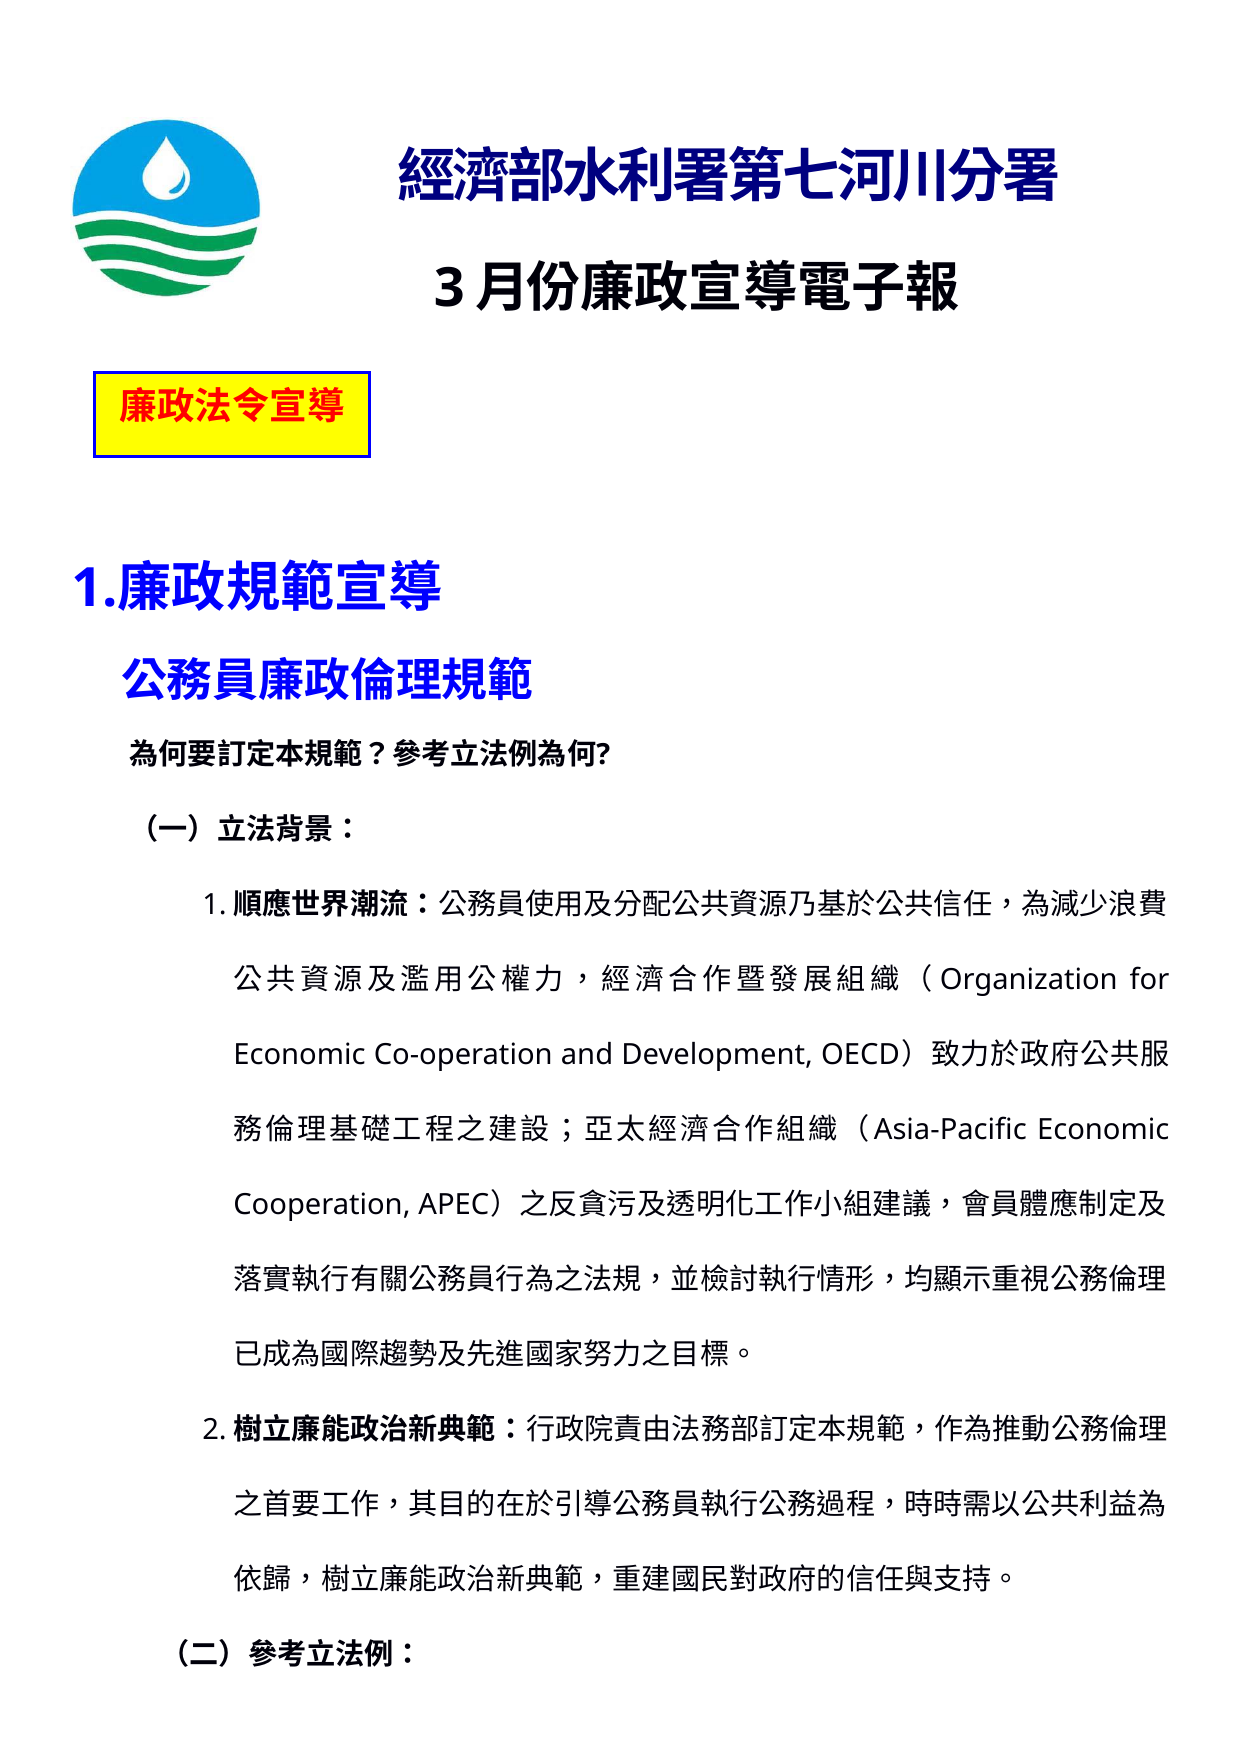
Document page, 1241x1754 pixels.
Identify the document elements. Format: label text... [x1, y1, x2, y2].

text （一）立法背景： [129, 783, 1169, 858]
text 3月份廉政宣導電子報 [71, 221, 1169, 333]
text 經濟部水利署第七河川分署 [71, 108, 1169, 221]
text （二）參考立法例： [146, 1608, 1169, 1683]
picture [70, 117, 262, 298]
text 1.廉政規範宣導 [71, 521, 1169, 633]
list 順應世界潮流：公務員使用及分配公共資源乃基於公共信任，為減少浪費公共資源及濫用公權力，經濟合作暨發展組織（Organization for Economic Co-operation and Development, OECD）致力於政府公共服務倫理基礎工程之建設；亞太經濟合作組織（Asia-Pacific Economic Cooperation, APEC）之反貪污及透明化工作小組建議，會員體應制定及落實執行有關公務員行為之法規，並檢討執行情形，均顯示重視公務倫理已成為國際趨勢及先進國家努力之目標。 [202, 858, 1169, 1383]
text 為何要訂定本規範？參考立法例為何? [71, 708, 1169, 783]
list 樹立廉能政治新典範：行政院責由法務部訂定本規範，作為推動公務倫理之首要工作，其目的在於引導公務員執行公務過程，時時需以公共利益為依歸，樹立廉能政治新典範，重建國民對政府的信任與支持。 [202, 1383, 1169, 1608]
text 公務員廉政倫理規範 [121, 633, 1169, 708]
